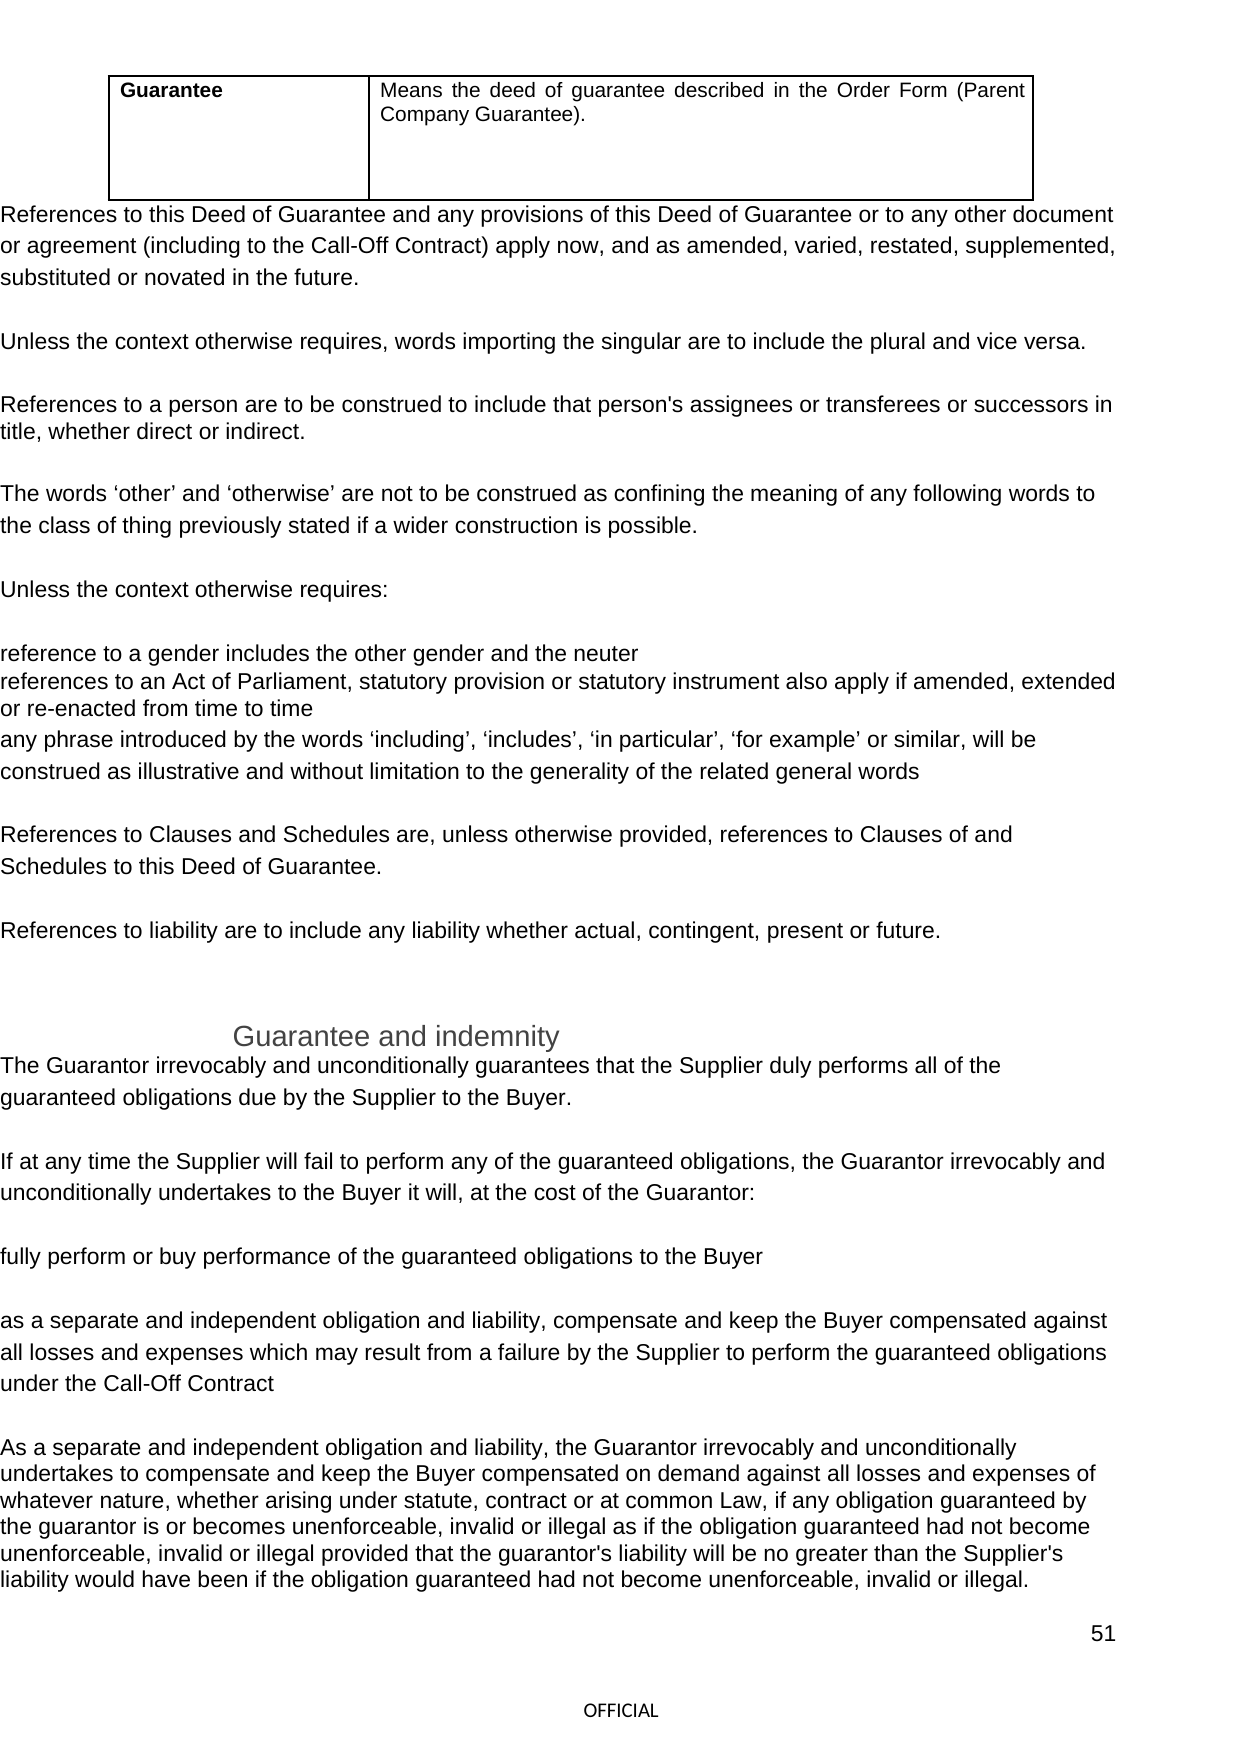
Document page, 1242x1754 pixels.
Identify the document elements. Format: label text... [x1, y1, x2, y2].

list reference to a gender includes the other gender and the neuter [0, 639, 1121, 666]
list as a separate and independent obligation and liability, compensate and keep the Buyer compensated against all losses and expenses which may result from a failure by the Supplier to perform the guaranteed obligations under the Call-Off Contract [0, 1307, 1121, 1397]
table_cell Means the deed of guarantee described in the Order Form (Parent Company Guarantee). [370, 77, 1032, 198]
text The words ‘other’ and ‘otherwise’ are not to be construed as confining the meaning of any following words to the class of thing previously stated if a wider construction is possible. [0, 480, 1121, 538]
text Unless the context otherwise requires, words importing the singular are to include the plural and vice versa. [0, 328, 1121, 354]
list fully perform or buy performance of the guaranteed obligations to the Buyer [0, 1243, 1121, 1269]
text Unless the context otherwise requires: [0, 576, 1121, 602]
subtitle Guarantee and indemnity [116, 1019, 1122, 1052]
text References to this Deed of Guarantee and any provisions of this Deed of Guarantee or to any other document or agreement (including to the Call-Off Contract) apply now, and as amended, varied, restated, supplemented, substituted or novated in the future. [0, 201, 1121, 290]
text As a separate and independent obligation and liability, the Guarantor irrevocably and unconditionally undertakes to compensate and keep the Buyer compensated on demand against all losses and expenses of whatever nature, whether arising under statute, contract or at common Law, if any obligation guaranteed by the guarantor is or becomes unenforceable, invalid or illegal as if the obligation guaranteed had not become unenforceable, invalid or illegal provided that the guarantor's liability will be no greater than the Supplier's liability would have been if the obligation guaranteed had not become unenforceable, invalid or illegal. [0, 1434, 1121, 1592]
text The Guarantor irrevocably and unconditionally guarantees that the Supplier duly performs all of the guaranteed obligations due by the Supplier to the Buyer. [0, 1052, 1121, 1110]
text If at any time the Supplier will fail to perform any of the guaranteed obligations, the Guarantor irrevocably and unconditionally undertakes to the Buyer it will, at the cost of the Guarantor: [0, 1148, 1121, 1206]
text References to liability are to include any liability whether actual, contingent, present or future. [0, 917, 1121, 943]
list any phrase introduced by the words ‘including’, ‘includes’, ‘in particular’, ‘for example’ or similar, will be construed as illustrative and without limitation to the generality of the related general words [0, 726, 1121, 784]
list references to an Act of Parliament, statutory provision or statutory instrument also apply if amended, extended or re-enacted from time to time [0, 668, 1121, 721]
table_cell Guarantee [110, 77, 368, 198]
text References to Clauses and Schedules are, unless otherwise provided, references to Clauses of and Schedules to this Deed of Guarantee. [0, 821, 1121, 879]
text References to a person are to be construed to include that person's assignees or transferees or successors in title, whether direct or indirect. [0, 391, 1121, 444]
